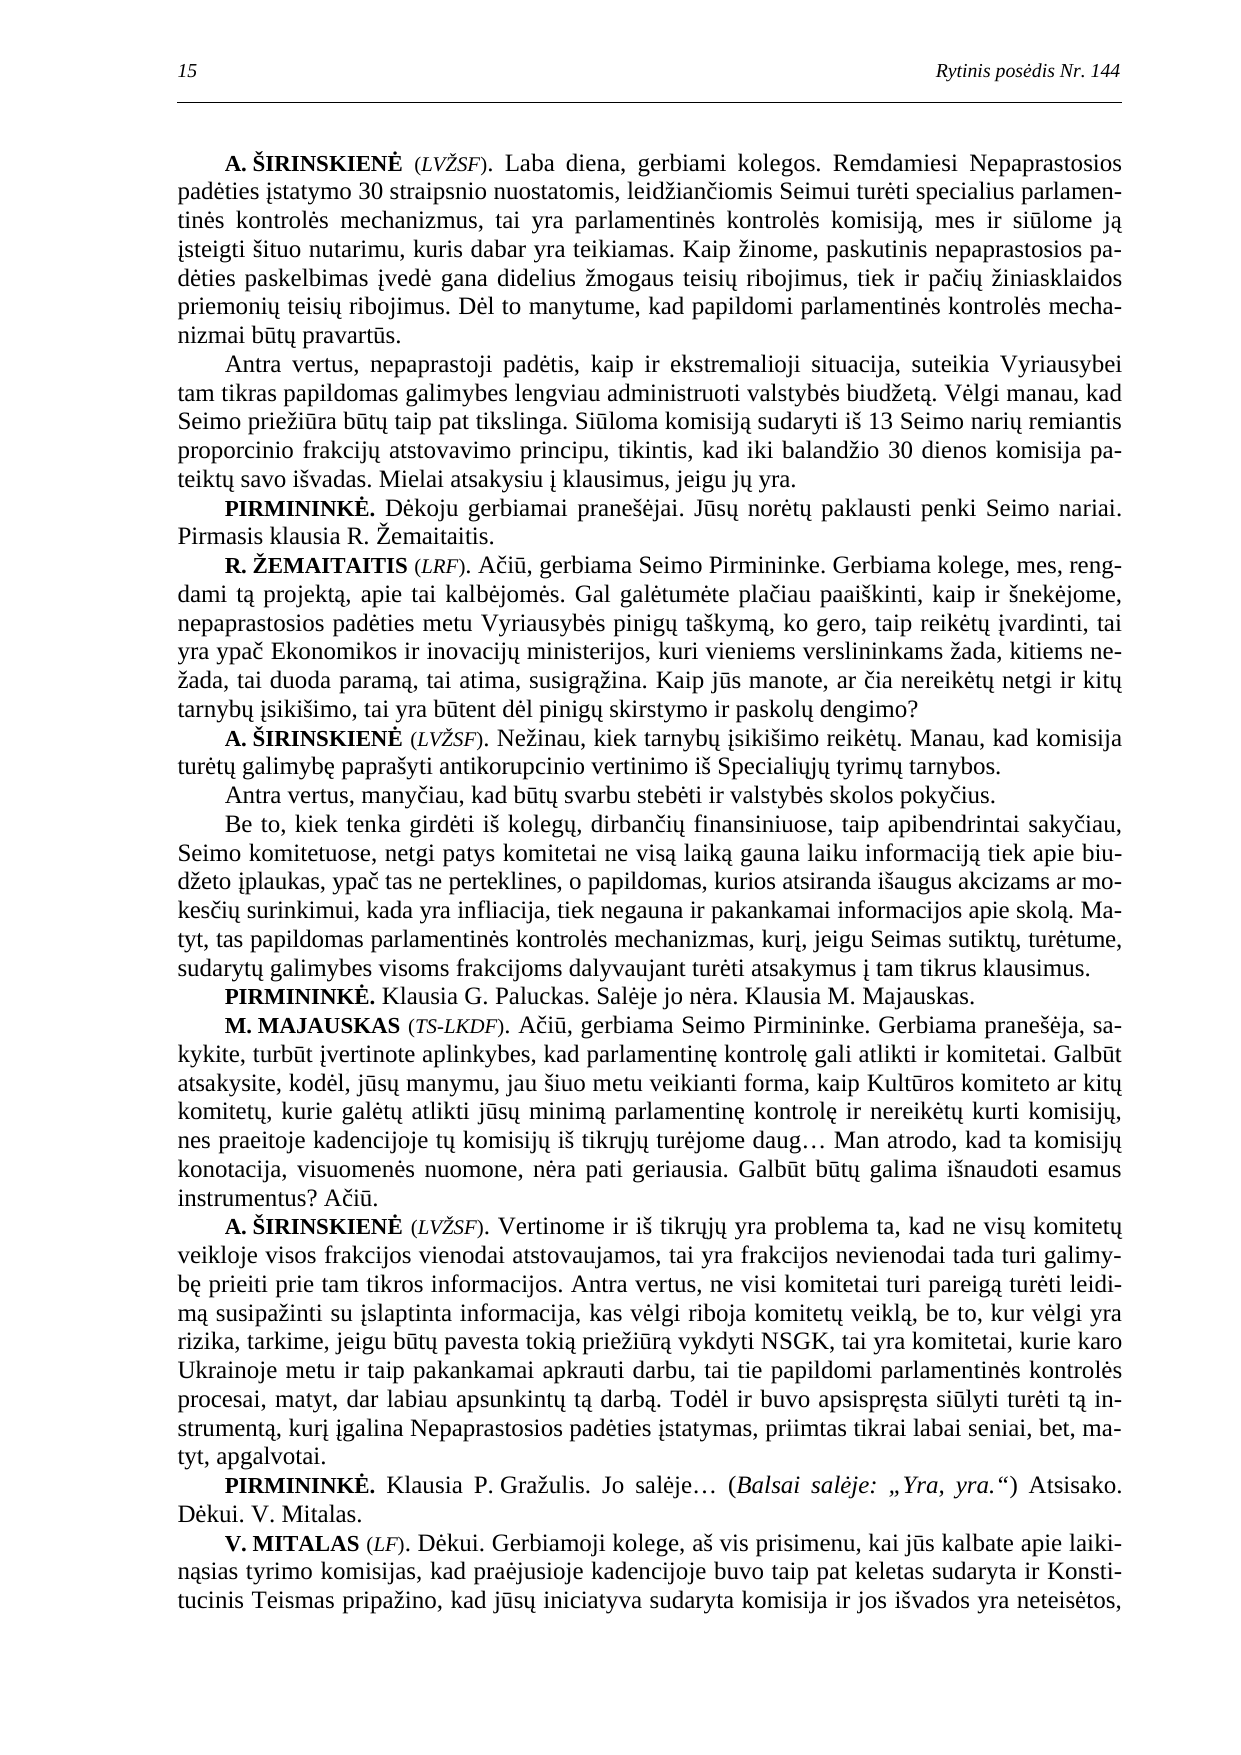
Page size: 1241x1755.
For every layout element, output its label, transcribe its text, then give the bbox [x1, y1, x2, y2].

text PIRMININKĖ. Klau­sia P. Gra­žu­lis. Jo sa­lė­je… (Bal­sai sa­lė­je: „Yra, yra.“) At­si­sa­ko. Dė­kui. V. Mi­ta­las. [177, 1470, 1122, 1528]
text PIRMININKĖ. Klau­sia G. Pa­luc­kas. Sa­lė­je jo nė­ra. Klau­sia M. Ma­jaus­kas. [177, 981, 1122, 1010]
text Be to, kiek ten­ka gir­dė­ti iš ko­le­gų, dir­ban­čių fi­nan­si­niuo­se, taip api­ben­drin­tai sa­ky­čiau, Sei­mo ko­mi­te­tuo­se, net­gi pa­tys ko­mi­te­tai ne vi­są lai­ką gau­na lai­ku in­for­ma­ci­ją tiek apie biu­dže­to įplau­kas, ypač tas ne per­tek­li­nes, o pa­pil­do­mas, ku­rios at­si­ran­da iš­au­gus ak­ci­zams ar mo­kes­čių su­rin­ki­mui, ka­da yra in­flia­ci­ja, tiek ne­gau­na ir pa­kan­ka­mai in­for­ma­ci­jos apie sko­lą. Ma­tyt, tas pa­pil­do­mas par­la­men­ti­nės kon­tro­lės me­cha­niz­mas, ku­rį, jei­gu Sei­mas su­tik­tų, tu­rė­tu­me, su­da­ry­tų ga­li­my­bes vi­soms frak­ci­joms da­ly­vau­jant tu­rė­ti at­sa­ky­mus į tam tik­rus klau­si­mus. [177, 809, 1122, 981]
text PIRMININKĖ. Dė­ko­ju ger­bia­mai pra­ne­šė­jai. Jū­sų no­rė­tų pa­klaus­ti pen­ki Sei­mo na­riai. Pir­ma­sis klau­sia R. Že­mai­tai­tis. [177, 493, 1122, 550]
text A. ŠIRINSKIENĖ (LVŽSF). Ne­ži­nau, kiek tar­ny­bų įsi­ki­ši­mo rei­kė­tų. Ma­nau, kad ko­mi­si­ja tu­rė­tų ga­li­my­bę pa­pra­šy­ti an­ti­ko­rup­ci­nio ver­ti­ni­mo iš Spe­cia­lių­jų ty­ri­mų tar­ny­bos. [177, 723, 1122, 780]
text An­tra ver­tus, ne­pa­pras­to­ji pa­dė­tis, kaip ir eks­tre­ma­lio­ji si­tu­a­ci­ja, su­tei­kia Vy­riau­sy­bei tam tik­ras pa­pil­do­mas ga­li­my­bes leng­viau ad­mi­nist­ruo­ti vals­ty­bės biu­dže­tą. Vėl­gi ma­nau, kad Sei­mo prie­žiū­ra bū­tų taip pat tiks­lin­ga. Siū­lo­ma ko­mi­si­ją su­da­ry­ti iš 13 Sei­mo na­rių re­mian­tis pro­por­ci­nio frak­ci­jų at­sto­va­vi­mo prin­ci­pu, ti­kin­tis, kad iki ba­lan­džio 30 die­nos ko­mi­si­ja pa­teik­tų sa­vo iš­va­das. Mie­lai at­sa­ky­siu į klau­si­mus, jei­gu jų yra. [177, 349, 1122, 493]
text A. ŠIRINSKIENĖ (LVŽSF). La­ba die­na, ger­bia­mi ko­le­gos. Rem­da­mie­si Ne­pa­pras­to­sios pa­dė­ties įsta­ty­mo 30 straips­nio nuo­sta­to­mis, lei­džian­čio­mis Sei­mui tu­rė­ti spe­cia­lius par­la­men­ti­nės kon­tro­lės me­cha­niz­mus, tai yra par­la­men­ti­nės kon­tro­lės ko­mi­si­ją, mes ir siū­lo­me ją įsteig­ti ši­tuo nu­ta­ri­mu, ku­ris da­bar yra tei­kia­mas. Kaip ži­no­me, pas­ku­ti­nis ne­pa­pras­to­sios pa­dė­ties pa­skel­bi­mas įve­dė ga­na di­de­lius žmo­gaus tei­sių ri­bo­ji­mus, tiek ir pa­čių ži­niask­lai­dos prie­mo­nių tei­sių ri­bo­ji­mus. Dėl to ma­ny­tu­me, kad pa­pil­do­mi par­la­men­ti­nės kon­tro­lės me­cha­niz­mai bū­tų pra­var­tūs. [177, 148, 1122, 349]
text V. MITALAS (LF). Dė­kui. Ger­bia­mo­ji ko­le­ge, aš vis pri­si­me­nu, kai jūs kal­ba­te apie lai­ki­ną­sias ty­ri­mo ko­mi­si­jas, kad pra­ėju­sio­je ka­den­ci­jo­je bu­vo taip pat ke­le­tas su­da­ry­ta ir Kon­sti­tu­ci­nis Teis­mas pri­pa­ži­no, kad jū­sų ini­cia­ty­va su­da­ry­ta ko­mi­si­ja ir jos iš­va­dos yra ne­tei­sė­tos, [177, 1528, 1122, 1614]
text An­tra ver­tus, ma­ny­čiau, kad bū­tų svar­bu ste­bė­ti ir vals­ty­bės sko­los po­ky­čius. [177, 780, 1122, 809]
text R. ŽEMAITAITIS (LRF). Ačiū, ger­bia­ma Sei­mo Pir­mi­nin­ke. Ger­bia­ma ko­le­ge, mes, reng­da­mi tą pro­jek­tą, apie tai kal­bė­jo­mės. Gal ga­lė­tu­mė­te pla­čiau pa­aiš­kin­ti, kaip ir šne­kė­jo­me, ne­pa­pras­to­sios pa­dė­ties me­tu Vy­riau­sy­bės pi­ni­gų taš­ky­mą, ko ge­ro, taip rei­kė­tų įvar­din­ti, tai yra ypač Eko­no­mi­kos ir ino­va­ci­jų mi­nis­te­ri­jos, ku­ri vie­niems ver­sli­nin­kams ža­da, ki­tiems ne­ža­da, tai duo­da pa­ra­mą, tai at­ima, su­si­grą­ži­na. Kaip jūs ma­no­te, ar čia ne­rei­kė­tų net­gi ir ki­tų tar­ny­bų įsi­ki­ši­mo, tai yra bū­tent dėl pi­ni­gų skirs­ty­mo ir pa­sko­lų den­gi­mo? [177, 550, 1122, 723]
text M. MAJAUSKAS (TS-LKDF). Ačiū, ger­bia­ma Sei­mo Pir­mi­nin­ke. Ger­bia­ma pra­ne­šė­ja, sa­ky­ki­te, tur­būt įver­ti­no­te ap­lin­ky­bes, kad par­la­men­ti­nę kon­tro­lę ga­li at­lik­ti ir ko­mi­te­tai. Gal­būt at­sa­ky­si­te, ko­dėl, jū­sų ma­ny­mu, jau šiuo me­tu vei­kian­ti for­ma, kaip Kul­tū­ros ko­mi­te­to ar ki­tų ko­mi­te­tų, ku­rie ga­lė­tų at­lik­ti jū­sų mi­ni­mą par­la­men­ti­nę kon­tro­lę ir ne­rei­kė­tų kur­ti ko­mi­si­jų, nes pra­ei­to­je ka­den­ci­jo­je tų ko­mi­si­jų iš tik­rų­jų tu­rė­jo­me daug… Man at­ro­do, kad ta ko­mi­si­jų ko­no­ta­ci­ja, vi­suo­me­nės nuo­mo­ne, nė­ra pa­ti ge­riau­sia. Gal­būt bū­tų ga­li­ma iš­nau­do­ti esa­mus in­stru­men­tus? Ačiū. [177, 1010, 1122, 1211]
text A. ŠIRINSKIENĖ (LVŽSF). Ver­ti­no­me ir iš tik­rų­jų yra pro­ble­ma ta, kad ne vi­sų ko­mi­te­tų veik­lo­je vi­sos frak­ci­jos vie­no­dai at­sto­vau­ja­mos, tai yra frak­ci­jos ne­vie­no­dai ta­da tu­ri ga­li­my­bę pri­ei­ti prie tam tik­ros in­for­ma­ci­jos. An­tra ver­tus, ne vi­si ko­mi­te­tai tu­ri pa­rei­gą tu­rė­ti lei­di­mą su­si­pa­žin­ti su įslap­tin­ta in­for­ma­ci­ja, kas vėl­gi ri­bo­ja ko­mi­te­tų veik­lą, be to, kur vėl­gi yra ri­zi­ka, tar­ki­me, jei­gu bū­tų pa­ves­ta to­kią prie­žiū­rą vyk­dy­ti NSGK, tai yra ko­mi­te­tai, ku­rie ka­ro Uk­rai­no­je me­tu ir taip pa­kan­ka­mai ap­krau­ti dar­bu, tai tie pa­pil­do­mi par­la­men­ti­nės kon­tro­lės pro­ce­sai, ma­tyt, dar la­biau ap­sun­kin­tų tą dar­bą. To­dėl ir bu­vo ap­si­spręs­ta siū­ly­ti tu­rė­ti tą in­stru­men­tą, ku­rį įga­li­na Ne­pa­pras­to­sios pa­dė­ties įsta­ty­mas, pri­im­tas tik­rai la­bai se­niai, bet, ma­tyt, ap­gal­vo­tai. [177, 1211, 1122, 1470]
